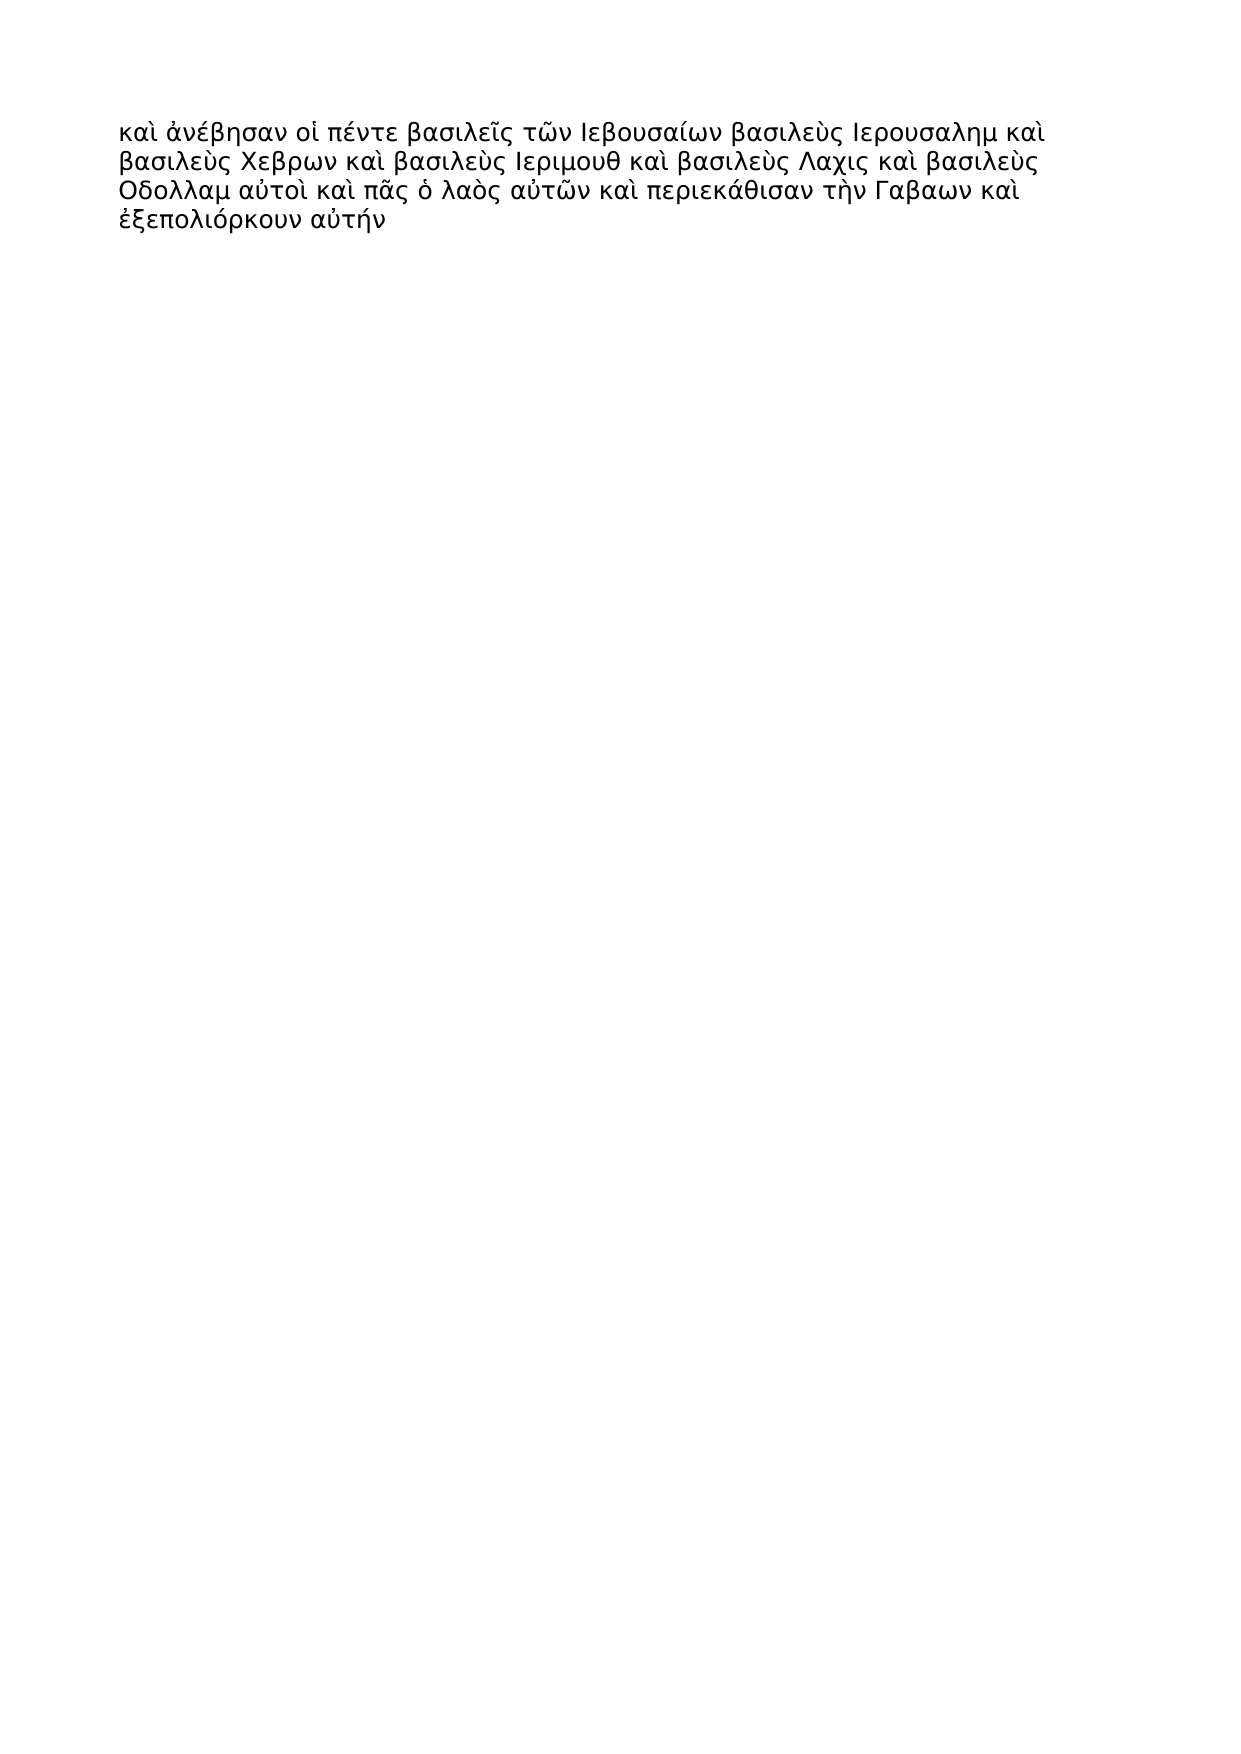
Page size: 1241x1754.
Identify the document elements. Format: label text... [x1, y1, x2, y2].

text καὶ ἀνέβησαν οἱ πέντε βασιλεῖς τῶν Ιεβουσαίων βασιλεὺς Ιερουσαλημ καὶ βασιλεὺς Χεβρων καὶ βασιλεὺς Ιεριμουθ καὶ βασιλεὺς Λαχις καὶ βασιλεὺς Οδολλαμ αὐτοὶ καὶ πᾶς ὁ λαὸς αὐτῶν καὶ περιεκάθισαν τὴν Γαβαων καὶ ἐξεπολιόρκουν αὐτήν [118, 118, 1122, 235]
